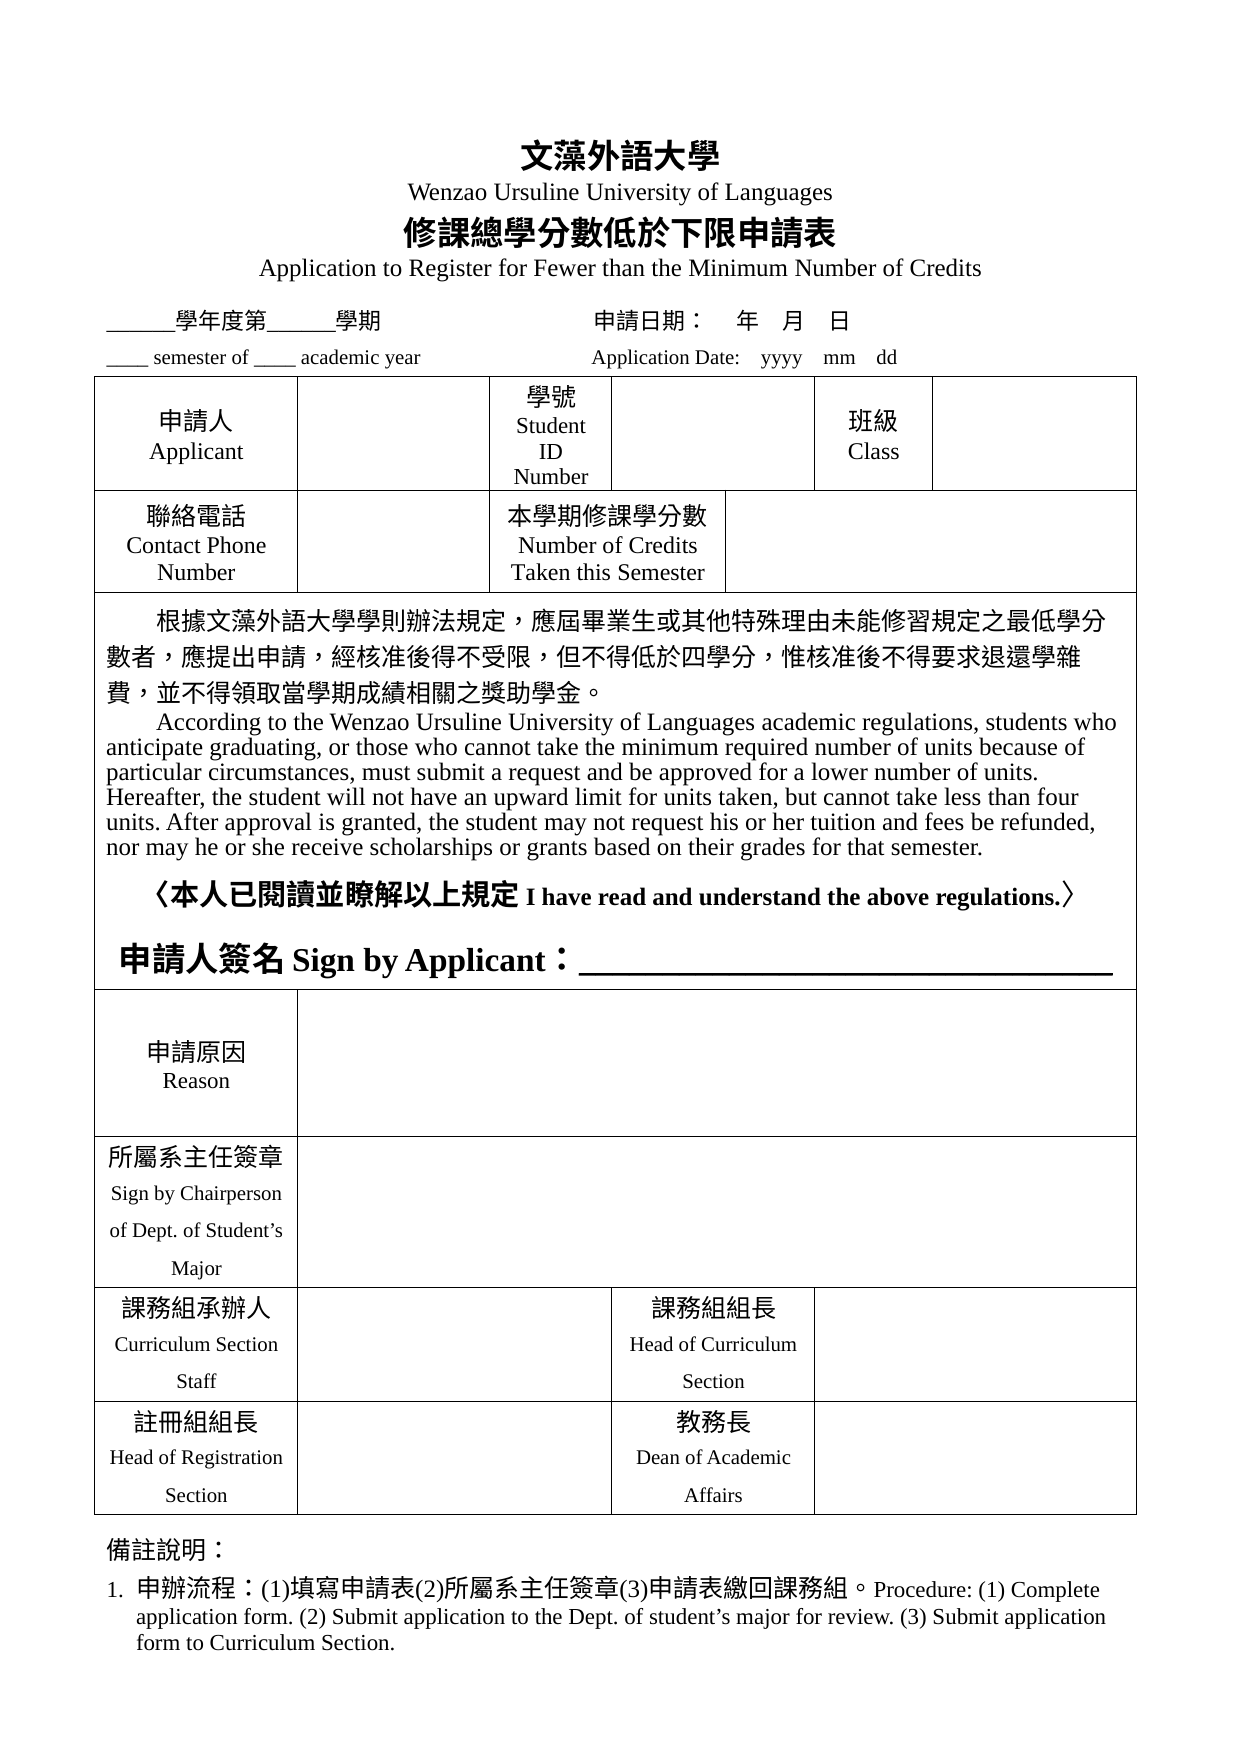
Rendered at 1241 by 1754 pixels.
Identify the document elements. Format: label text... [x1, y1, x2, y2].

table_cell [815, 1288, 1136, 1401]
table_header [933, 377, 1136, 489]
table_header 學號Student ID Number [490, 377, 611, 489]
table_cell [298, 1402, 611, 1514]
table_header 班級 Class [815, 377, 932, 489]
table_cell [298, 1288, 611, 1401]
table_cell 課務組承辦人 Curriculum Section Staff [95, 1288, 297, 1401]
list 申辦流程：(1)填寫申請表(2)所屬系主任簽章(3)申請表繳回課務組。Procedure: (1) Complete application form. (2) Submit application to the Dept. of student’s major for review. (3) Submit application form to Curriculum Section. [106, 1568, 1134, 1655]
text Wenzao Ursuline University of Languages [106, 178, 1134, 206]
table_cell 根據文藻外語大學學則辦法規定，應屆畢業生或其他特殊理由未能修習規定之最低學分數者，應提出申請，經核准後得不受限，但不得低於四學分，惟核准後不得要求退還學雜費，並不得領取當學期成績相關之獎助學金。 According to the Wenzao Ursuline University of Languages academic regulations, students who anticipate graduating, or those who cannot take the minimum required number of units because of particular circumstances, must submit a request and be approved for a lower number of units. Hereafter, the student will not have an upward limit for units taken, but cannot take less than four units. After approval is granted, the student may not request his or her tuition and fees be refunded, nor may he or she receive scholarships or grants based on their grades for that semester. 〈本人已閱讀並瞭解以上規定I have read and understand the above regulations.〉 申請人簽名Sign by Applicant：________________________________ [95, 593, 1136, 989]
table_cell 聯絡電話 Contact Phone Number [95, 491, 297, 592]
text Application to Register for Fewer than the Minimum Number of Credits [106, 254, 1134, 282]
text 備註說明： [106, 1526, 1134, 1568]
table_cell 註冊組組長 Head of Registration Section [95, 1402, 297, 1514]
table_cell 所屬系主任簽章 Sign by Chairperson of Dept. of Student’s Major [95, 1137, 297, 1287]
text ______學年度第______學期 申請日期： 年 月 日 [106, 301, 1134, 338]
table_cell 教務長 Dean of Academic Affairs [612, 1402, 814, 1514]
table_cell [726, 491, 1136, 592]
table_cell 申請原因 Reason [95, 990, 297, 1136]
text ____ semester of ____ academic year Application Date: yyyy mm dd [106, 338, 1134, 376]
table_cell 課務組組長 Head of Curriculum Section [612, 1288, 814, 1401]
table_header [612, 377, 814, 489]
text 文藻外語大學 [106, 130, 1134, 178]
text 修課總學分數低於下限申請表 [106, 206, 1134, 254]
table_cell [298, 491, 489, 592]
table_cell 本學期修課學分數Number of Credits Taken this Semester [490, 491, 725, 592]
table_cell [298, 1137, 1136, 1287]
table_cell [298, 990, 1136, 1136]
table_header [298, 377, 489, 489]
table_cell [815, 1402, 1136, 1514]
table_header 申請人 Applicant [95, 377, 297, 489]
